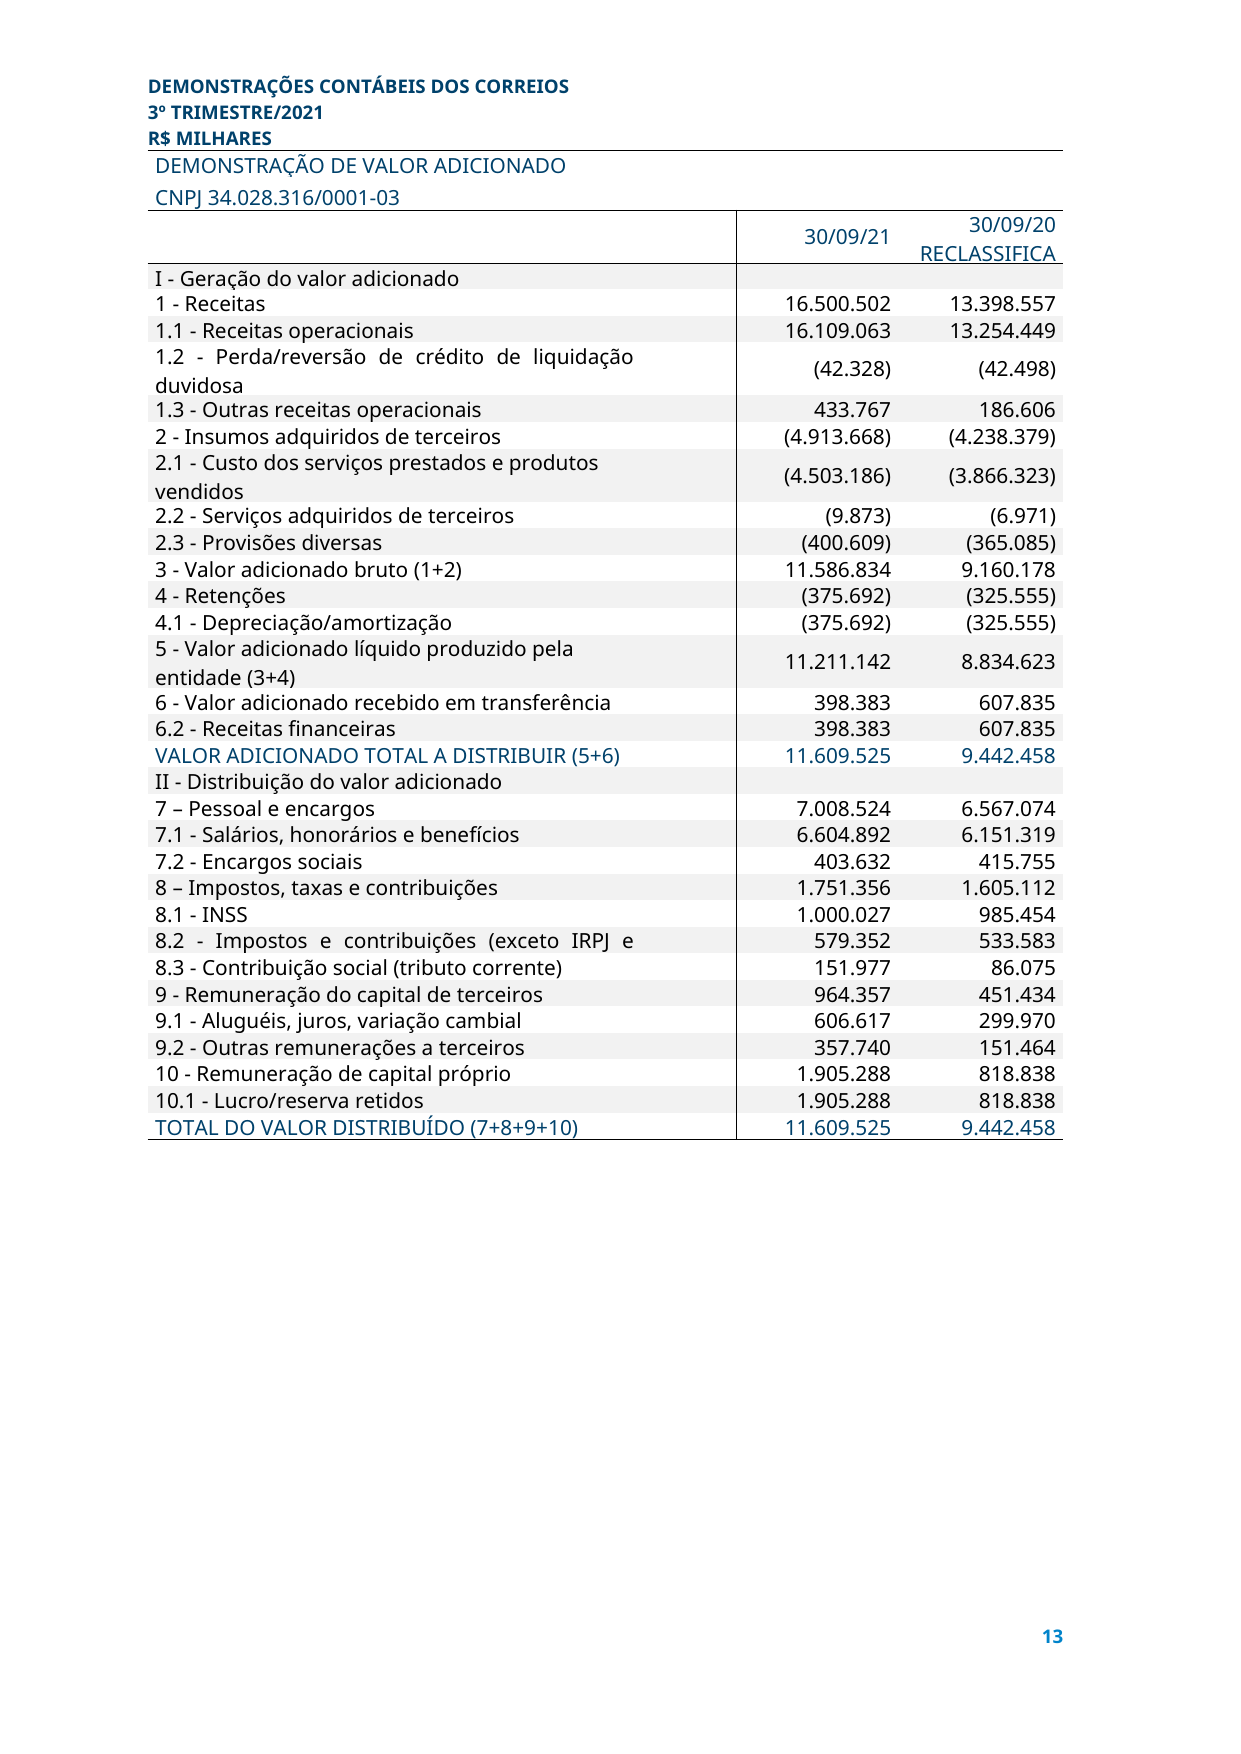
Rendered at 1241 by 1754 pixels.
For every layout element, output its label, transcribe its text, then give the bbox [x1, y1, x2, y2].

table_cell 607.835 [898, 714, 1063, 741]
table_cell 7 – Pessoal e encargos [148, 794, 642, 820]
table_cell II - Distribuição do valor adicionado [148, 767, 642, 794]
table_cell [642, 422, 736, 448]
table_cell (365.085) [898, 528, 1063, 555]
table_cell (375.692) [737, 608, 898, 634]
table_cell 13.254.449 [898, 316, 1063, 342]
table_cell [642, 847, 736, 873]
table_cell (9.873) [737, 502, 898, 528]
table_cell [898, 767, 1063, 794]
table_cell [642, 794, 736, 820]
table_cell [642, 342, 736, 395]
table_cell [642, 289, 736, 316]
table_cell 16.109.063 [737, 316, 898, 342]
table_header [148, 177, 1063, 183]
table_cell 818.838 [898, 1086, 1063, 1113]
table_cell (3.866.323) [898, 449, 1063, 502]
table_cell 6.2 - Receitas financeiras [148, 714, 642, 741]
table_cell 433.767 [737, 395, 898, 422]
table_cell 1.905.288 [737, 1086, 898, 1113]
table_cell 9.160.178 [898, 555, 1063, 581]
table_cell 964.357 [737, 980, 898, 1006]
table_cell 8 – Impostos, taxas e contribuições [148, 874, 642, 900]
table_cell [642, 714, 736, 741]
table_cell 9.442.458 [898, 1113, 1063, 1139]
table_cell 1.751.356 [737, 874, 898, 900]
table_cell 11.586.834 [737, 555, 898, 581]
table_cell [642, 1086, 736, 1113]
table_cell 533.583 [898, 927, 1063, 953]
table_cell CNPJ 34.028.316/0001-03 [148, 183, 1063, 209]
table_cell 4 - Retenções [148, 581, 642, 608]
table_cell [642, 528, 736, 555]
table_cell 5 - Valor adicionado líquido produzido pela entidade (3+4) [148, 635, 642, 688]
table_cell 607.835 [898, 688, 1063, 714]
table_cell 30/09/21 [737, 211, 898, 263]
table_cell (325.555) [898, 581, 1063, 608]
table_cell 1.2 - Perda/reversão de crédito de liquidação duvidosa [148, 342, 642, 395]
table_cell [642, 741, 736, 767]
table_cell 6.151.319 [898, 820, 1063, 847]
table_cell [642, 395, 736, 422]
table_cell 9 - Remuneração do capital de terceiros [148, 980, 642, 1006]
table_cell [642, 635, 736, 688]
table_cell 6.604.892 [737, 820, 898, 847]
table_cell 6.567.074 [898, 794, 1063, 820]
table_cell [737, 767, 898, 794]
table_cell TOTAL DO VALOR DISTRIBUÍDO (7+8+9+10) [148, 1113, 642, 1139]
table_cell 151.464 [898, 1033, 1063, 1059]
table_cell [642, 1006, 736, 1033]
table_cell 11.609.525 [737, 741, 898, 767]
table_cell 8.1 - INSS [148, 900, 642, 927]
table_cell 9.1 - Aluguéis, juros, variação cambial [148, 1006, 642, 1033]
table_cell 11.609.525 [737, 1113, 898, 1139]
table_cell 2.3 - Provisões diversas [148, 528, 642, 555]
table_cell VALOR ADICIONADO TOTAL A DISTRIBUIR (5+6) [148, 741, 642, 767]
table_cell [642, 688, 736, 714]
table_cell (4.238.379) [898, 422, 1063, 448]
table_cell 357.740 [737, 1033, 898, 1059]
table_cell 818.838 [898, 1060, 1063, 1086]
table_cell 2.2 - Serviços adquiridos de terceiros [148, 502, 642, 528]
table_cell (6.971) [898, 502, 1063, 528]
table_cell 151.977 [737, 953, 898, 980]
table_cell 10 - Remuneração de capital próprio [148, 1060, 642, 1086]
table_cell 299.970 [898, 1006, 1063, 1033]
table_cell 11.211.142 [737, 635, 898, 688]
table_cell (42.498) [898, 342, 1063, 395]
table_cell 606.617 [737, 1006, 898, 1033]
table_cell [737, 264, 898, 289]
table_cell [642, 900, 736, 927]
table_cell [642, 1060, 736, 1086]
table_cell [642, 874, 736, 900]
table_cell (375.692) [737, 581, 898, 608]
table_cell (42.328) [737, 342, 898, 395]
table_cell [642, 449, 736, 502]
table_cell [642, 581, 736, 608]
table_cell 8.834.623 [898, 635, 1063, 688]
table_cell [642, 555, 736, 581]
table_cell [642, 980, 736, 1006]
table_cell 1 - Receitas [148, 289, 642, 316]
table_cell 1.000.027 [737, 900, 898, 927]
table_cell 7.1 - Salários, honorários e benefícios [148, 820, 642, 847]
table_cell (400.609) [737, 528, 898, 555]
table_cell [642, 953, 736, 980]
table_cell 398.383 [737, 714, 898, 741]
table_cell (4.913.668) [737, 422, 898, 448]
table_cell [642, 502, 736, 528]
table_cell 10.1 - Lucro/reserva retidos [148, 1086, 642, 1113]
table_cell [642, 1033, 736, 1059]
table_cell 985.454 [898, 900, 1063, 927]
table_cell 7.2 - Encargos sociais [148, 847, 642, 873]
table_cell 86.075 [898, 953, 1063, 980]
table_header DEMONSTRAÇÃO DE VALOR ADICIONADO [148, 151, 1063, 177]
table_cell 186.606 [898, 395, 1063, 422]
table_cell 16.500.502 [737, 289, 898, 316]
table_cell 1.1 - Receitas operacionais [148, 316, 642, 342]
table_cell [642, 927, 736, 953]
table_cell 6 - Valor adicionado recebido em transferência [148, 688, 642, 714]
table_cell 8.3 - Contribuição social (tributo corrente) [148, 953, 642, 980]
table_cell [898, 264, 1063, 289]
table_cell 579.352 [737, 927, 898, 953]
table_cell 1.605.112 [898, 874, 1063, 900]
table_cell 4.1 - Depreciação/amortização [148, 608, 642, 634]
table_cell (325.555) [898, 608, 1063, 634]
table_cell 9.442.458 [898, 741, 1063, 767]
table_cell 2.1 - Custo dos serviços prestados e produtos vendidos [148, 449, 642, 502]
table_cell 1.3 - Outras receitas operacionais [148, 395, 642, 422]
table_cell [642, 820, 736, 847]
table_cell 2 - Insumos adquiridos de terceiros [148, 422, 642, 448]
table_cell [642, 767, 736, 794]
table_cell [148, 211, 642, 263]
table_cell 7.008.524 [737, 794, 898, 820]
table_cell I - Geração do valor adicionado [148, 264, 642, 289]
table_cell 8.2 - Impostos e contribuições (exceto IRPJ e CSLL) [148, 927, 642, 953]
table_cell 3 - Valor adicionado bruto (1+2) [148, 555, 642, 581]
table_cell (4.503.186) [737, 449, 898, 502]
table_cell [642, 1113, 736, 1139]
table_cell [642, 608, 736, 634]
table_cell 1.905.288 [737, 1060, 898, 1086]
table_cell 403.632 [737, 847, 898, 873]
table_cell [642, 211, 736, 263]
table_cell 398.383 [737, 688, 898, 714]
table_cell 9.2 - Outras remunerações a terceiros [148, 1033, 642, 1059]
table_cell [642, 264, 736, 289]
table_cell 451.434 [898, 980, 1063, 1006]
table_cell 30/09/20 RECLASSIFICADO [898, 211, 1063, 263]
table_cell [642, 316, 736, 342]
table_cell 13.398.557 [898, 289, 1063, 316]
table_cell 415.755 [898, 847, 1063, 873]
